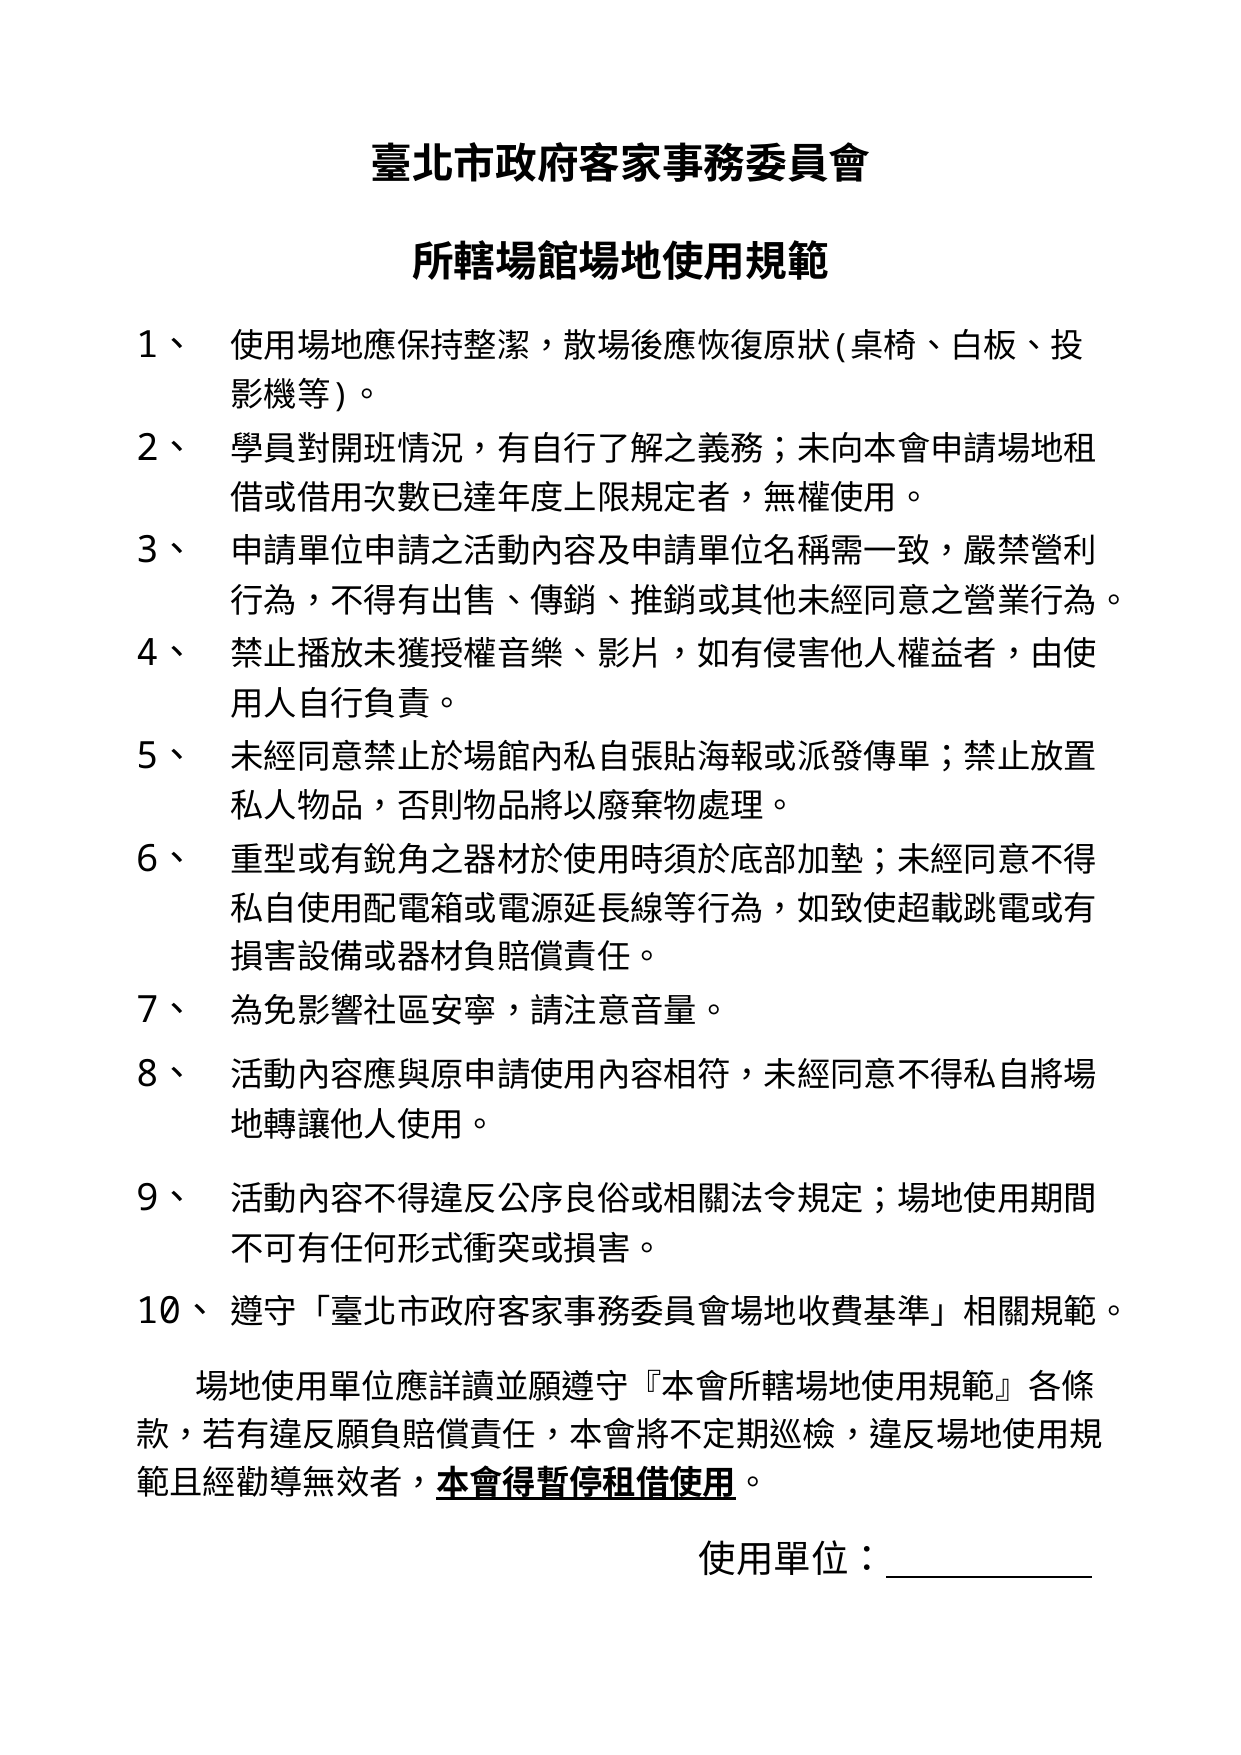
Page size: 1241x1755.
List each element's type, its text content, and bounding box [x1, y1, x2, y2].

text 場地使用單位應詳讀並願遵守『本會所轄場地使用規範』各條款，若有違反願負賠償責任，本會將不定期巡檢，違反場地使用規範且經勸導無效者，本會得暫停租借使用。 [136, 1359, 1104, 1504]
list 活動內容不得違反公序良俗或相關法令規定；場地使用期間不可有任何形式衝突或損害。 [136, 1167, 1104, 1269]
list 使用場地應保持整潔，散場後應恢復原狀(桌椅、白板、投影機等)。 [136, 314, 1104, 417]
list 重型或有銳角之器材於使用時須於底部加墊；未經同意不得私自使用配電箱或電源延長線等行為，如致使超載跳電或有損害設備或器材負賠償責任。 [136, 827, 1104, 978]
list 活動內容應與原申請使用內容相符，未經同意不得私自將場地轉讓他人使用。 [136, 1043, 1104, 1146]
list 禁止播放未獲授權音樂、影片，如有侵害他人權益者，由使用人自行負責。 [136, 622, 1104, 725]
list 遵守「臺北市政府客家事務委員會場地收費基準」相關規範。 [136, 1280, 1104, 1334]
list 為免影響社區安寧，請注意音量。 [136, 978, 1104, 1033]
text 所轄場館場地使用規範 [136, 228, 1104, 289]
text 臺北市政府客家事務委員會 [136, 131, 1104, 191]
list 未經同意禁止於場館內私自張貼海報或派發傳單；禁止放置私人物品，否則物品將以廢棄物處理。 [136, 725, 1104, 827]
list 學員對開班情況，有自行了解之義務；未向本會申請場地租借或借用次數已達年度上限規定者，無權使用。 [136, 417, 1104, 519]
list 申請單位申請之活動內容及申請單位名稱需一致，嚴禁營利行為，不得有出售、傳銷、推銷或其他未經同意之營業行為。 [136, 519, 1104, 622]
text 使用單位： [136, 1529, 1104, 1584]
